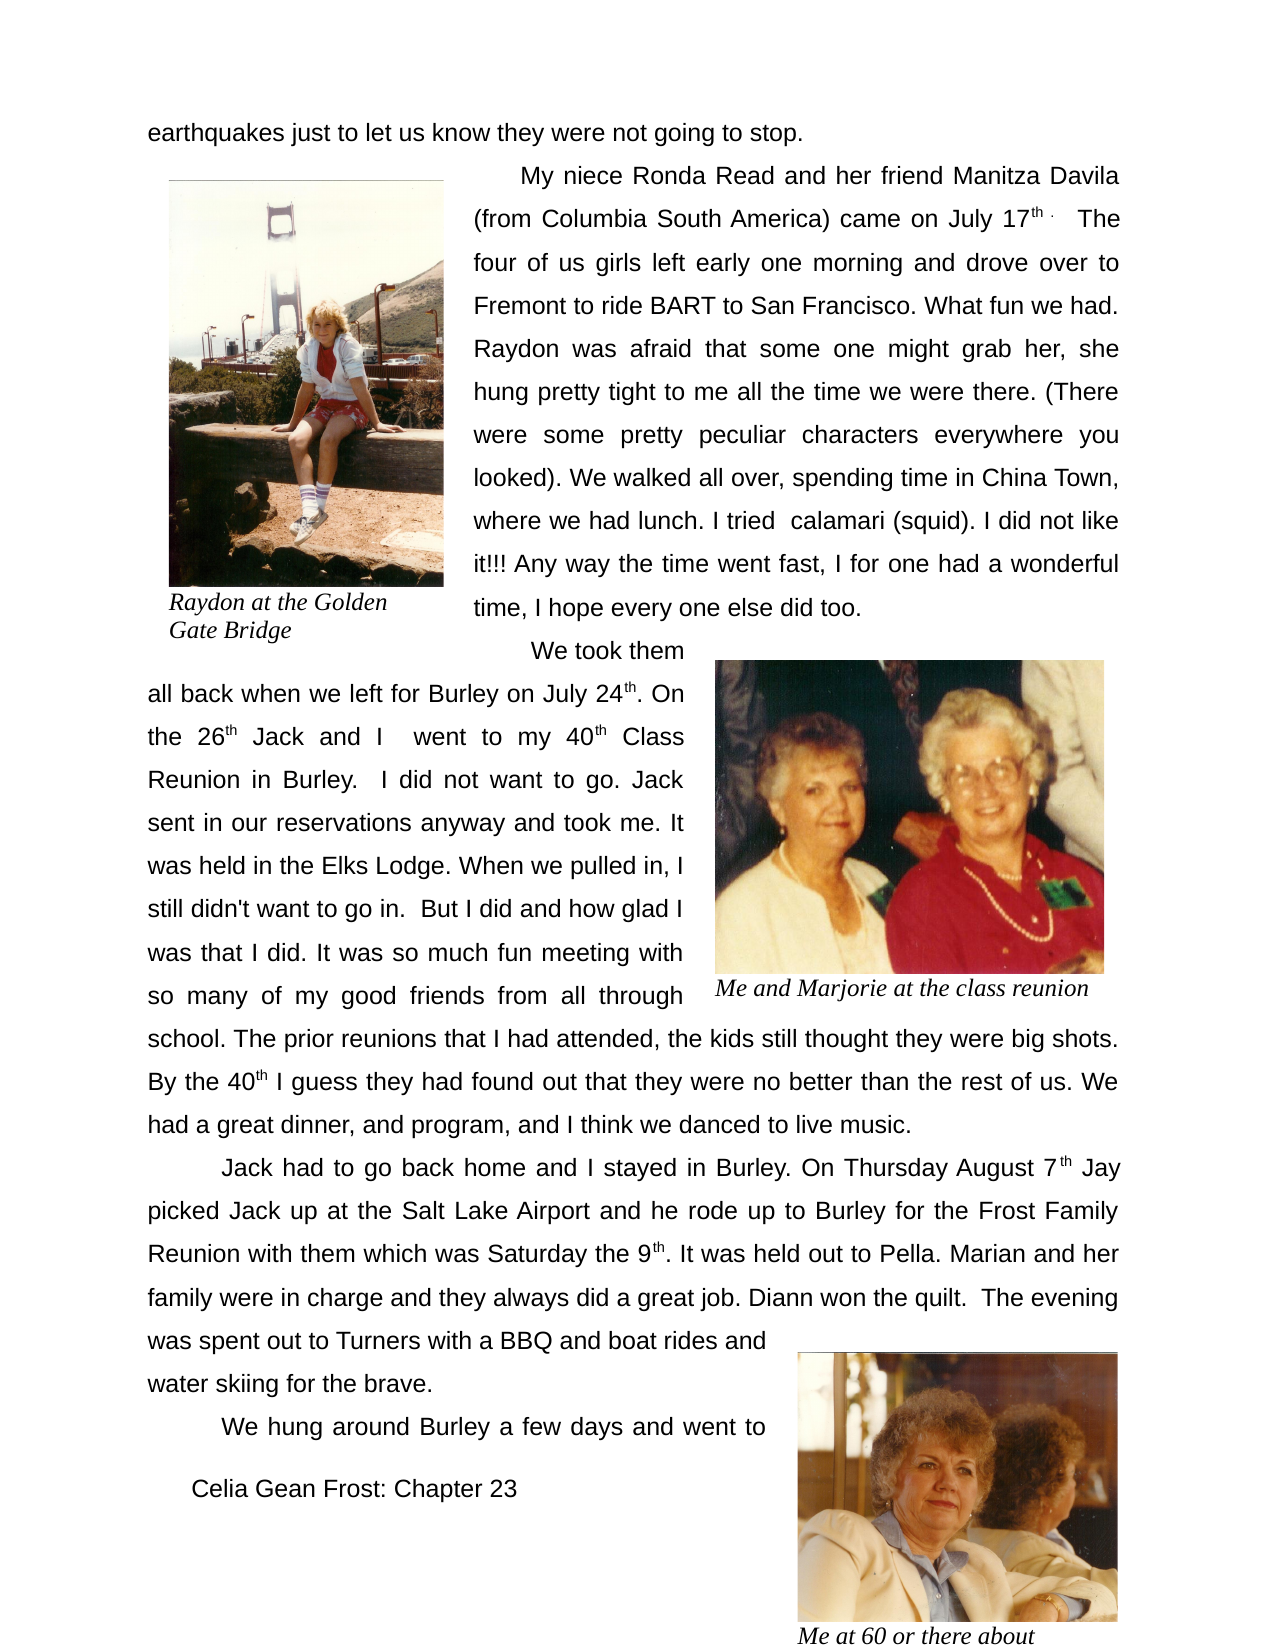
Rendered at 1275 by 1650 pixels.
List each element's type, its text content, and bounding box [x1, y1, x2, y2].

text Raydon at the Golden Gate Bridge [169, 587, 443, 644]
picture [797, 1352, 1118, 1622]
text Jack had to go back home and I stayed in Burley. On Thursday August 7th Jay picked Jack up at the Salt Lake Airport and he rode up to Burley for the Frost Family Reunion with them which was Saturday the 9th. It was held out to Pella. Marian and her family were in charge and they always did a great job. Diann won the quilt. The evening was spent out to Turners with a BBQ and boat rides and water skiing for the brave. [147, 1153, 1121, 1397]
picture [715, 660, 1105, 974]
text earthquakes just to let us know they were not going to stop. [147, 118, 1121, 147]
text Me and Marjorie at the class reunion [715, 974, 1104, 1002]
text Me at 60 or there about [797, 1622, 1118, 1650]
text My niece Ronda Read and her friend Manitza Davila (from Columbia South America) came on July 17th . The four of us girls left early one morning and drove over to Fremont to ride BART to San Francisco. What fun we had. Raydon was afraid that some one might grab her, she hung pretty tight to me all the time we were there. (There were some pretty peculiar characters everywhere you looked). We walked all over, spending time in China Town, where we had lunch. I tried calamari (squid). I did not like it!!! Any way the time went fast, I for one had a wonderful time, I hope every one else did too. [147, 161, 1121, 621]
picture [168, 180, 444, 587]
text We hung around Burley a few days and went to [147, 1412, 797, 1441]
text We took them all back when we left for Burley on July 24th. On the 26th Jack and I went to my 40th Class Reunion in Burley. I did not want to go. Jack sent in our reservations anyway and took me. It was held in the Elks Lodge. When we pulled in, I still didn't want to go in. But I did and how glad I was that I did. It was so much fun meeting with so many of my good friends from all through school. The prior reunions that I had attended, the kids still thought they were big shots. By the 40th I guess they had found out that they were no better than the rest of us. We had a great dinner, and program, and I think we danced to live music. [147, 636, 1121, 1139]
